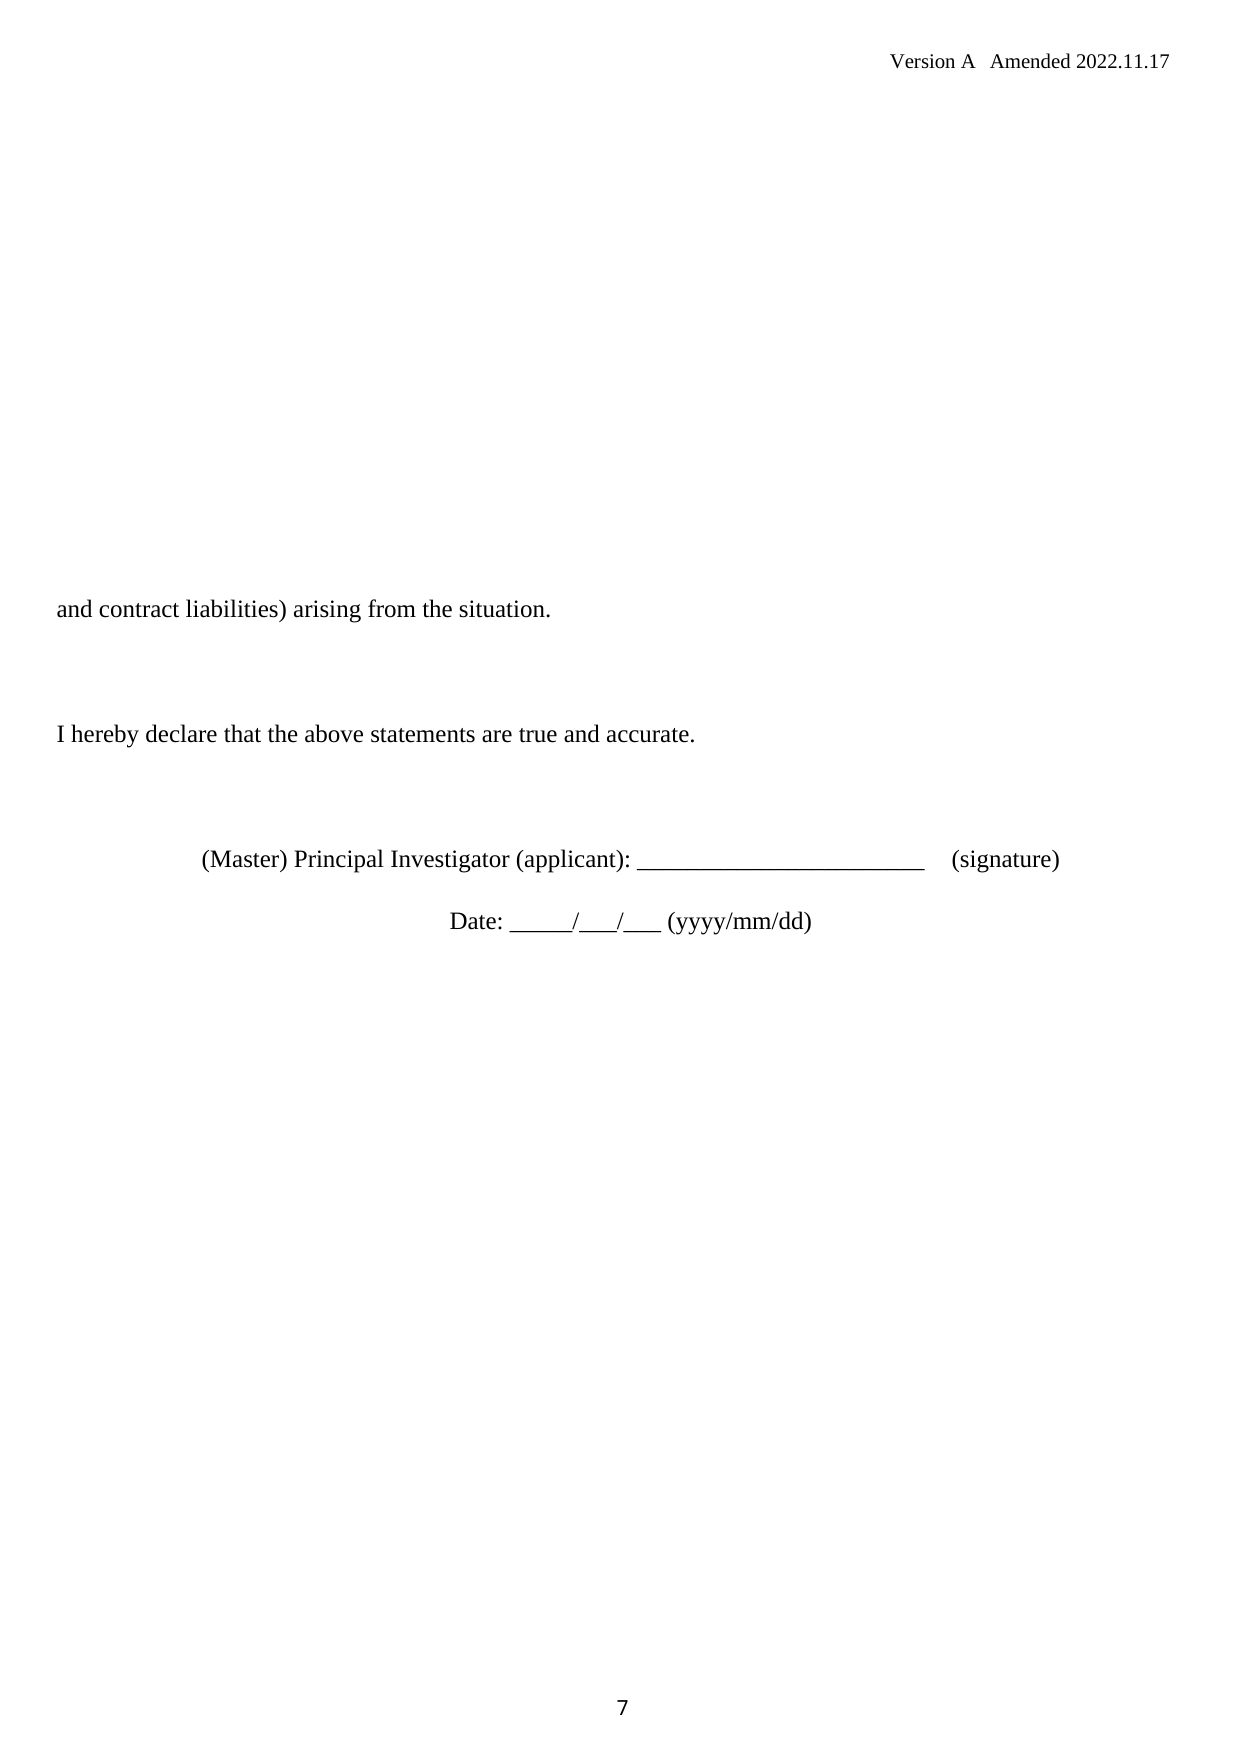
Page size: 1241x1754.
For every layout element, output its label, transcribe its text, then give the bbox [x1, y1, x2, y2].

text (Master) Principal Investigator (applicant): _______________________ (signature) [75, 816, 1186, 879]
text and contract liabilities) arising from the situation. [56, 566, 1186, 629]
text I hereby declare that the above statements are true and accurate. [56, 691, 1186, 754]
text Date: _____/___/___ (yyyy/mm/dd) [75, 879, 1186, 941]
